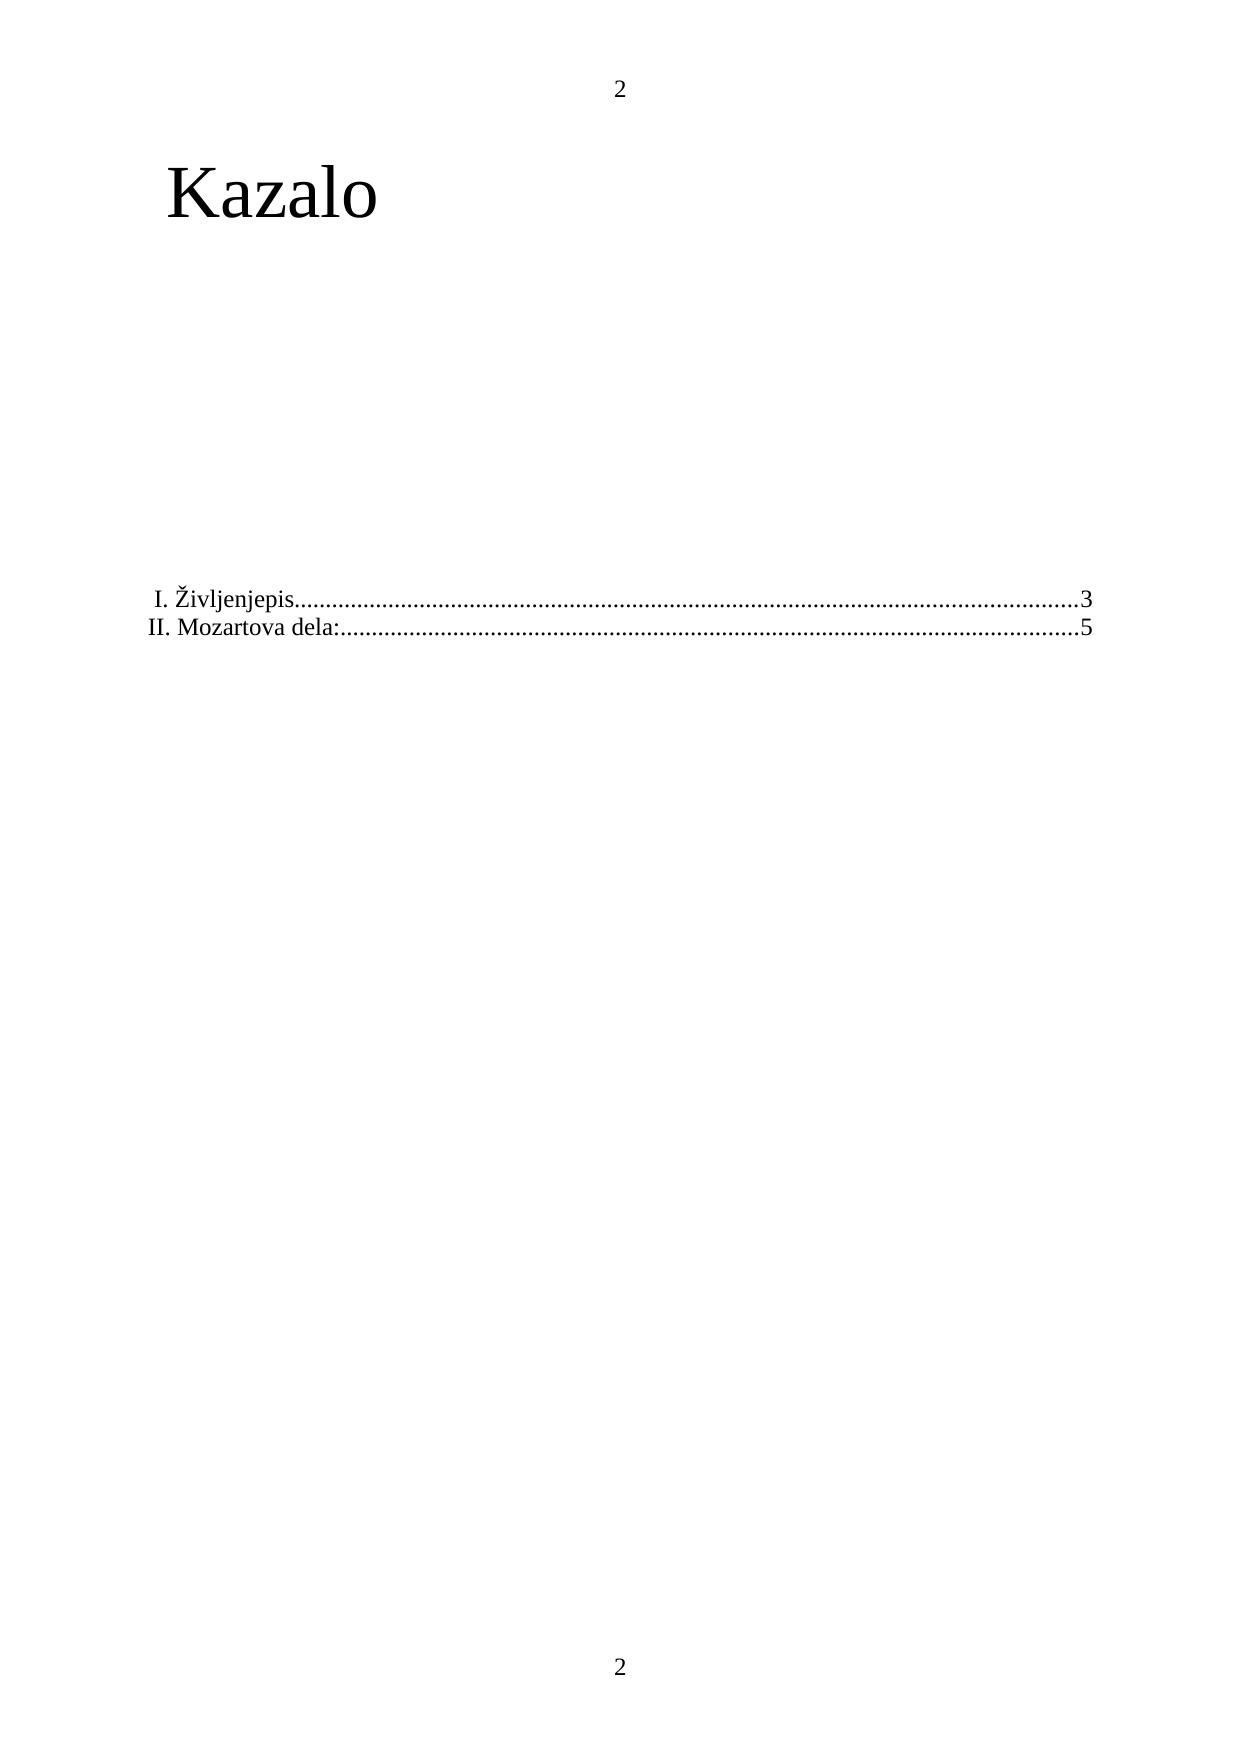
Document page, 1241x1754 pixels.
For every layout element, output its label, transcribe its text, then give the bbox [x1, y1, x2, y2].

text I. Življenjepis 3 [148, 584, 1093, 612]
text Kazalo [148, 148, 1093, 234]
text II. Mozartova dela: 5 [148, 612, 1093, 641]
